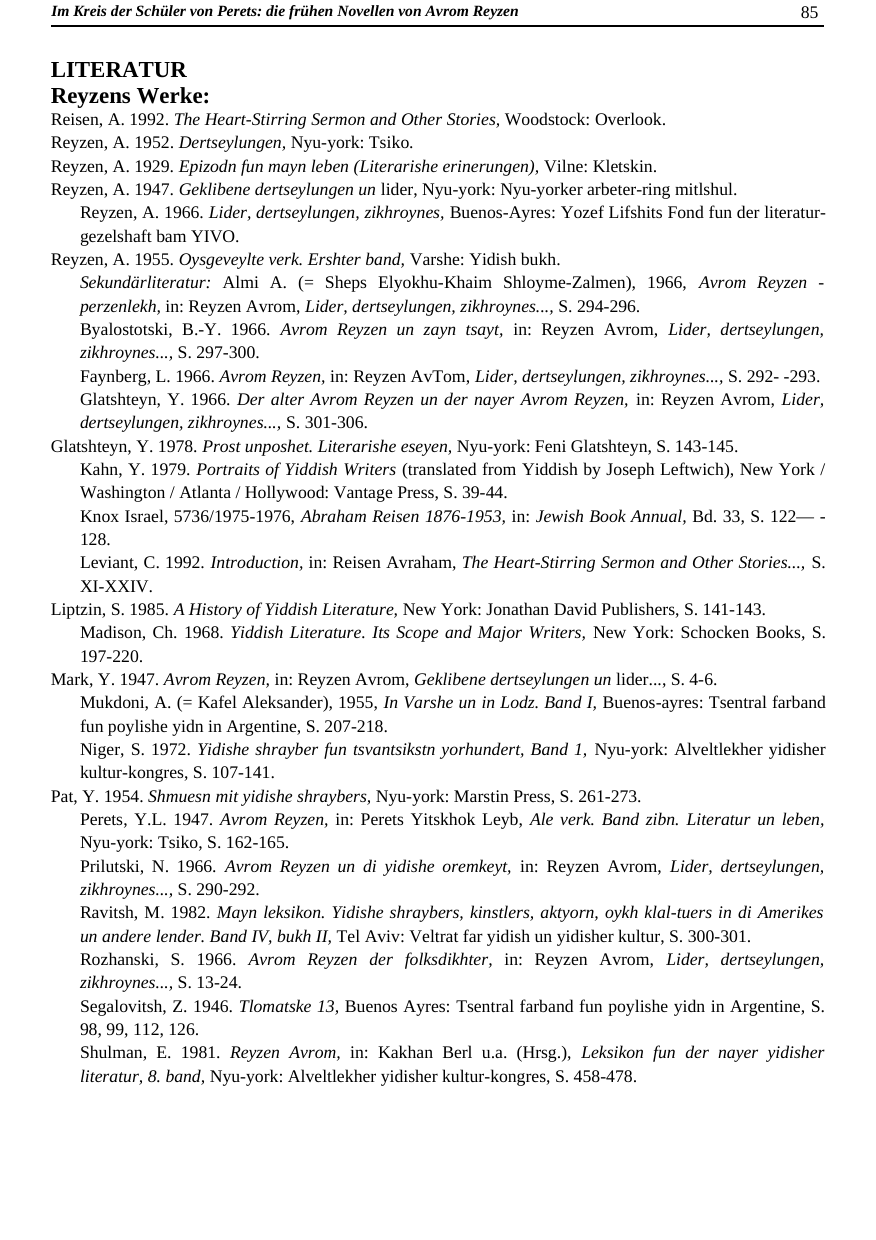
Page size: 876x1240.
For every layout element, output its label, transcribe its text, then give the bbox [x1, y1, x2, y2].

subtitle Reyzens Werke: [51, 82, 826, 109]
text Im Kreis der Schüler von Perets: die frühen Novellen von Avrom Reyzen [51, 2, 539, 19]
text Segalovitsh, Z. 1946. Tlomatske 13, Buenos Ayres: Tsentral farband fun poylishe yidn in Argentine, S. 98, 99, 112, 126. [80, 996, 826, 1039]
text Reyzen, A. 1952. Dertseylungen, Nyu-york: Tsiko. [51, 132, 826, 152]
text Reyzen, A. 1966. Lider, dertseylungen, zikhroynes, Buenos-Ayres: Yozef Lifshits Fond fun der literatur-gezelshaft bam YIVO. [80, 202, 826, 246]
text Ravitsh, M. 1982. Mayn leksikon. Yidishe shraybers, kinstlers, aktyorn, oykh klal-tuers in di Amerikes un andere lender. Band IV, bukh II, Tel Aviv: Veltrat far yidish un yidisher kultur, S. 300-301. [80, 902, 826, 946]
text Madison, Ch. 1968. Yiddish Literature. Its Scope and Major Writers, New York: Schocken Books, S. 197-220. [80, 622, 826, 666]
text Perets, Y.L. 1947. Avrom Reyzen, in: Perets Yitskhok Leyb, Ale verk. Band zibn. Literatur un leben, Nyu-york: Tsiko, S. 162-165. [80, 809, 826, 852]
text Niger, S. 1972. Yidishe shrayber fun tsvantsikstn yorhundert, Band 1, Nyu-york: Alveltlekher yidisher kultur-kongres, S. 107-141. [80, 739, 826, 782]
text Mukdoni, A. (= Kafel Aleksander), 1955, In Varshe un in Lodz. Band I, Buenos-ayres: Tsentral farband fun poylishe yidn in Argentine, S. 207-218. [80, 692, 826, 736]
text 85 [801, 2, 822, 22]
text Kahn, Y. 1979. Portraits of Yiddish Writers (translated from Yiddish by Joseph Leftwich), New York / Washington / Atlanta / Hollywood: Vantage Press, S. 39-44. [80, 459, 826, 502]
text Prilutski, N. 1966. Avrom Reyzen un di yidishe oremkeyt, in: Reyzen Avrom, Lider, dertseylungen, zikhroynes..., S. 290-292. [80, 856, 826, 899]
text Sekundärliteratur: Almi A. (= Sheps Elyokhu-Khaim Shloyme-Zalmen), 1966, Avrom Reyzen - perzenlekh, in: Reyzen Avrom, Lider, dertseylungen, zikhroynes..., S. 294-296. [80, 272, 826, 316]
text Faynberg, L. 1966. Avrom Reyzen, in: Reyzen AvTom, Lider, dertseylungen, zikhroynes..., S. 292- -293. [80, 366, 826, 386]
text Mark, Y. 1947. Avrom Reyzen, in: Reyzen Avrom, Geklibene dertseylungen un lider..., S. 4-6. [51, 669, 826, 689]
text Rozhanski, S. 1966. Avrom Reyzen der folksdikhter, in: Reyzen Avrom, Lider, dertseylungen, zikhroynes..., S. 13-24. [80, 949, 826, 992]
text Reyzen, A. 1955. Oysgeveylte verk. Ershter band, Varshe: Yidish bukh. [51, 249, 826, 269]
text Liptzin, S. 1985. A History of Yiddish Literature, New York: Jonathan David Publishers, S. 141-143. [51, 599, 826, 619]
text Leviant, C. 1992. Introduction, in: Reisen Avraham, The Heart-Stirring Sermon and Other Stories..., S. XI-XXIV. [80, 552, 826, 596]
text Glatshteyn, Y. 1978. Prost unposhet. Literarishe eseyen, Nyu-york: Feni Glatshteyn, S. 143-145. [51, 436, 826, 456]
text Reyzen, A. 1947. Geklibene dertseylungen un lider, Nyu-york: Nyu-yorker arbeter-ring mitlshul. [51, 179, 826, 199]
text Shulman, E. 1981. Reyzen Avrom, in: Kakhan Berl u.a. (Hrsg.), Leksikon fun der nayer yidisher literatur, 8. band, Nyu-york: Alveltlekher yidisher kultur-kongres, S. 458-478. [80, 1042, 826, 1086]
text Pat, Y. 1954. Shmuesn mit yidishe shraybers, Nyu-york: Marstin Press, S. 261-273. [51, 786, 826, 806]
text Reisen, A. 1992. The Heart-Stirring Sermon and Other Stories, Woodstock: Overlook. [51, 109, 826, 129]
subtitle LITERATUR [51, 56, 826, 82]
text Glatshteyn, Y. 1966. Der alter Avrom Reyzen un der nayer Avrom Reyzen, in: Reyzen Avrom, Lider, dertseylungen, zikhroynes..., S. 301-306. [80, 389, 826, 432]
text Byalostotski, B.-Y. 1966. Avrom Reyzen un zayn tsayt, in: Reyzen Avrom, Lider, dertseylungen, zikhroynes..., S. 297-300. [80, 319, 826, 362]
text Knox Israel, 5736/1975-1976, Abraham Reisen 1876-1953, in: Jewish Book Annual, Bd. 33, S. 122— -128. [80, 506, 826, 549]
text Reyzen, A. 1929. Epizodn fun mayn leben (Literarishe erinerungen), Vilne: Kletskin. [51, 156, 826, 176]
